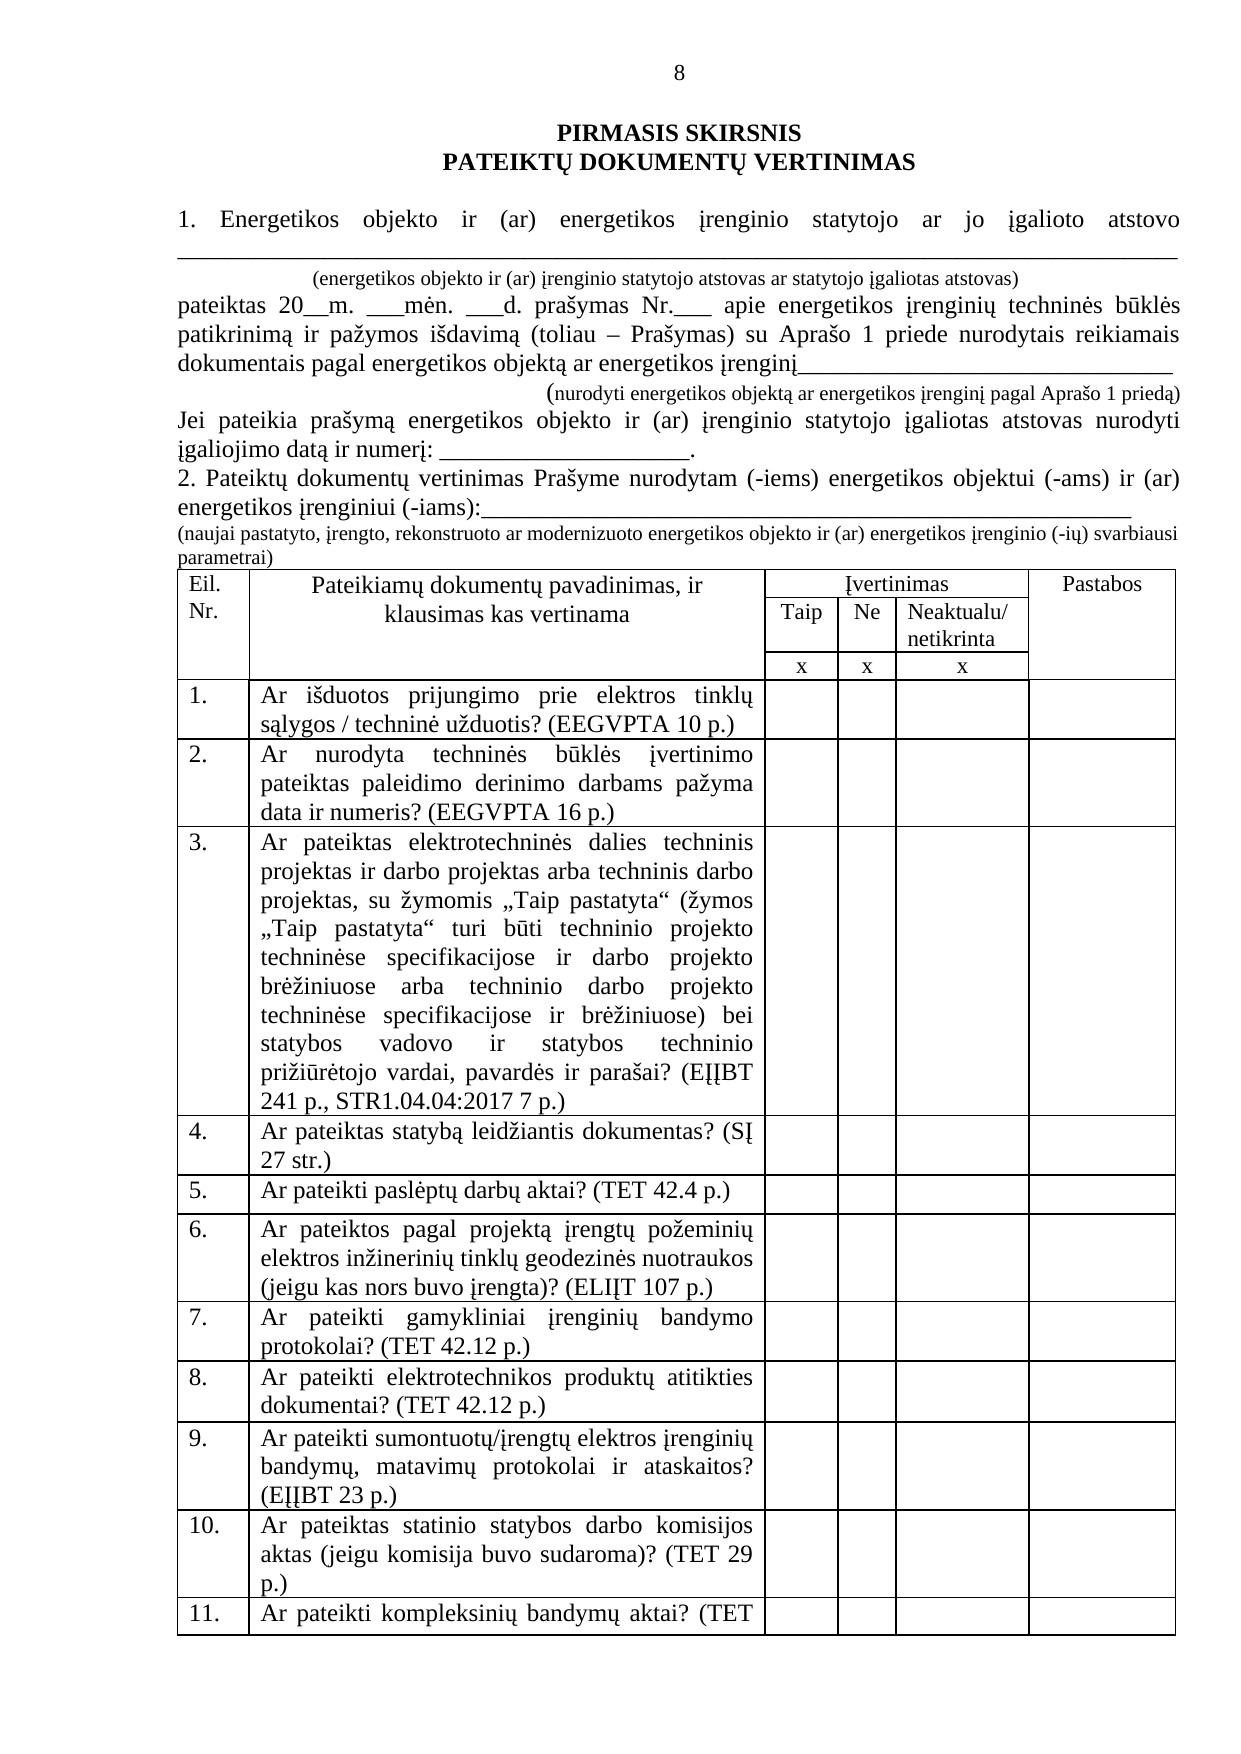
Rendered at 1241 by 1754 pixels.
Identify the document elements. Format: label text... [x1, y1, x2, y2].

table_cell 11. [178, 1598, 248, 1634]
table_cell [1030, 1116, 1175, 1174]
table_cell [897, 1598, 1028, 1634]
table_cell x [766, 653, 837, 679]
table_cell [766, 1511, 837, 1597]
table_header Įvertinimas [766, 570, 1028, 597]
text pateiktas 20__m. ___mėn. ___d. prašymas Nr.___ apie energetikos įrenginių techninės būklės patikrinimą ir pažymos išdavimą (toliau – Prašymas) su Aprašo 1 priede nurodytais reikiamais dokumentais pagal energetikos objektą ar energetikos įrenginį______________________________ [177, 291, 1181, 377]
table_cell Ar pateiktas elektrotechninės dalies techninis projektas ir darbo projektas arba techninis darbo projektas, su žymomis „Taip pastatyta“ (žymos „Taip pastatyta“ turi būti techninio projekto techninėse specifikacijose ir darbo projekto brėžiniuose arba techninio darbo projekto techninėse specifikacijose ir brėžiniuose) bei statybos vadovo ir statybos techninio prižiūrėtojo vardai, pavardės ir parašai? (EĮĮBT 241 p., STR1.04.04:2017 7 p.) [250, 827, 764, 1115]
text (nurodyti energetikos objektą ar energetikos įrenginį pagal Aprašo 1 priedą) [177, 377, 1181, 406]
table_cell [178, 651, 249, 679]
table_cell [1030, 680, 1175, 738]
table_cell [766, 1598, 837, 1634]
table_cell [1029, 651, 1175, 679]
table_cell [897, 1116, 1028, 1174]
table_cell Ar pateikti gamykliniai įrenginių bandymo protokolai? (TET 42.12 p.) [250, 1302, 764, 1360]
table_cell [1030, 1423, 1175, 1509]
text 1. Energetikos objekto ir (ar) energetikos įrenginio statytojo ar jo įgalioto atstovo ________________________________________________________________________________ (energetikos objekto ir (ar) įrenginio statytojo atstovas ar statytojo įgaliotas atstovas) [177, 204, 1181, 291]
table_cell [1030, 827, 1175, 1115]
table_cell [839, 1423, 895, 1509]
table_cell Ar pateikti elektrotechnikos produktų atitikties dokumentai? (TET 42.12 p.) [250, 1362, 764, 1421]
table_cell x [839, 653, 895, 679]
table_cell [897, 827, 1028, 1115]
table_cell [1030, 740, 1175, 826]
table_cell [1030, 1598, 1175, 1634]
table_cell [250, 651, 764, 679]
table_cell [1030, 1302, 1175, 1360]
table_cell Ar nurodyta techninės būklės įvertinimo pateiktas paleidimo derinimo darbams pažyma data ir numeris? (EEGVPTA 16 p.) [250, 740, 764, 826]
table_cell Ar pateikti sumontuotų/įrengtų elektros įrenginių bandymų, matavimų protokolai ir ataskaitos? (EĮĮBT 23 p.) [250, 1423, 764, 1509]
table_cell [1030, 1176, 1175, 1213]
text PATEIKTŲ DOKUMENTŲ VERTINIMAS [177, 147, 1181, 176]
table_cell Ne [839, 598, 895, 651]
table_cell 6. [178, 1215, 248, 1301]
text Jei pateikia prašymą energetikos objekto ir (ar) įrenginio statytojo įgaliotas atstovas nurodyti įgaliojimo datą ir numerį: ____________________. [177, 406, 1181, 463]
table_header Eil. Nr. [178, 570, 249, 651]
table_cell [839, 1362, 895, 1421]
table_cell [897, 1511, 1028, 1597]
table_cell [766, 1302, 837, 1360]
table_cell [897, 740, 1028, 826]
table_cell [897, 1215, 1028, 1301]
table_cell 8. [178, 1362, 248, 1421]
table_cell [1030, 1215, 1175, 1301]
table_cell 2. [178, 740, 248, 826]
table_cell 10. [178, 1511, 248, 1597]
table_cell [839, 827, 895, 1115]
table_cell x [897, 653, 1028, 679]
table_cell [897, 1362, 1028, 1421]
table_cell 9. [178, 1423, 248, 1509]
table_cell [766, 827, 837, 1115]
table_header Pastabos [1029, 570, 1175, 651]
table_cell Ar pateikti kompleksinių bandymų aktai? (TET 23 p.) [250, 1598, 764, 1634]
table_cell [766, 740, 837, 826]
table_cell [839, 740, 895, 826]
table_cell [897, 1176, 1028, 1213]
table_cell [839, 1116, 895, 1174]
table_cell Ar pateiktas statybą leidžiantis dokumentas? (SĮ 27 str.) [250, 1116, 764, 1174]
table_cell Ar išduotos prijungimo prie elektros tinklų sąlygos / techninė užduotis? (EEGVPTA 10 p.) [250, 681, 764, 738]
table_cell Neaktualu/ netikrinta [897, 598, 1028, 651]
table_cell [839, 1598, 895, 1634]
table_cell [766, 1176, 837, 1213]
table_cell 7. [178, 1302, 248, 1360]
table_cell [839, 1302, 895, 1360]
table_cell [766, 1423, 837, 1509]
table_cell [766, 1215, 837, 1301]
table_cell [839, 1511, 895, 1597]
table_cell [839, 1176, 895, 1213]
table_cell Ar pateiktas statinio statybos darbo komisijos aktas (jeigu komisija buvo sudaroma)? (TET 29 p.) [250, 1511, 764, 1597]
table_cell 3. [178, 827, 248, 1115]
table_cell [839, 1215, 895, 1301]
text 2. Pateiktų dokumentų vertinimas Prašyme nurodytam (-iems) energetikos objektui (-ams) ir (ar) energetikos įrenginiui (-iams):____________________________________________________ [177, 463, 1181, 521]
table_cell Ar pateikti paslėptų darbų aktai? (TET 42.4 p.) [250, 1176, 764, 1213]
text PIRMASIS SKIRSNIS [177, 118, 1181, 147]
table_cell [839, 681, 895, 738]
table_cell [766, 1362, 837, 1421]
table_cell Taip [766, 598, 837, 651]
table_cell [897, 681, 1028, 738]
table_cell [1030, 1511, 1175, 1597]
table_cell [897, 1423, 1028, 1509]
table_cell [897, 1302, 1028, 1360]
table_cell 5. [178, 1176, 248, 1213]
table_cell 4. [178, 1116, 248, 1174]
text (naujai pastatyto, įrengto, rekonstruoto ar modernizuoto energetikos objekto ir (ar) energetikos įrenginio (-ių) svarbiausi parametrai) [177, 521, 1181, 569]
table_cell [766, 681, 837, 738]
table_cell [1030, 1362, 1175, 1421]
table_cell Ar pateiktos pagal projektą įrengtų požeminių elektros inžinerinių tinklų geodezinės nuotraukos (jeigu kas nors buvo įrengta)? (ELIĮT 107 p.) [250, 1215, 764, 1301]
table_cell [766, 1116, 837, 1174]
table_cell 1. [178, 680, 248, 738]
table_header Pateikiamų dokumentų pavadinimas, ir klausimas kas vertinama [250, 570, 764, 651]
